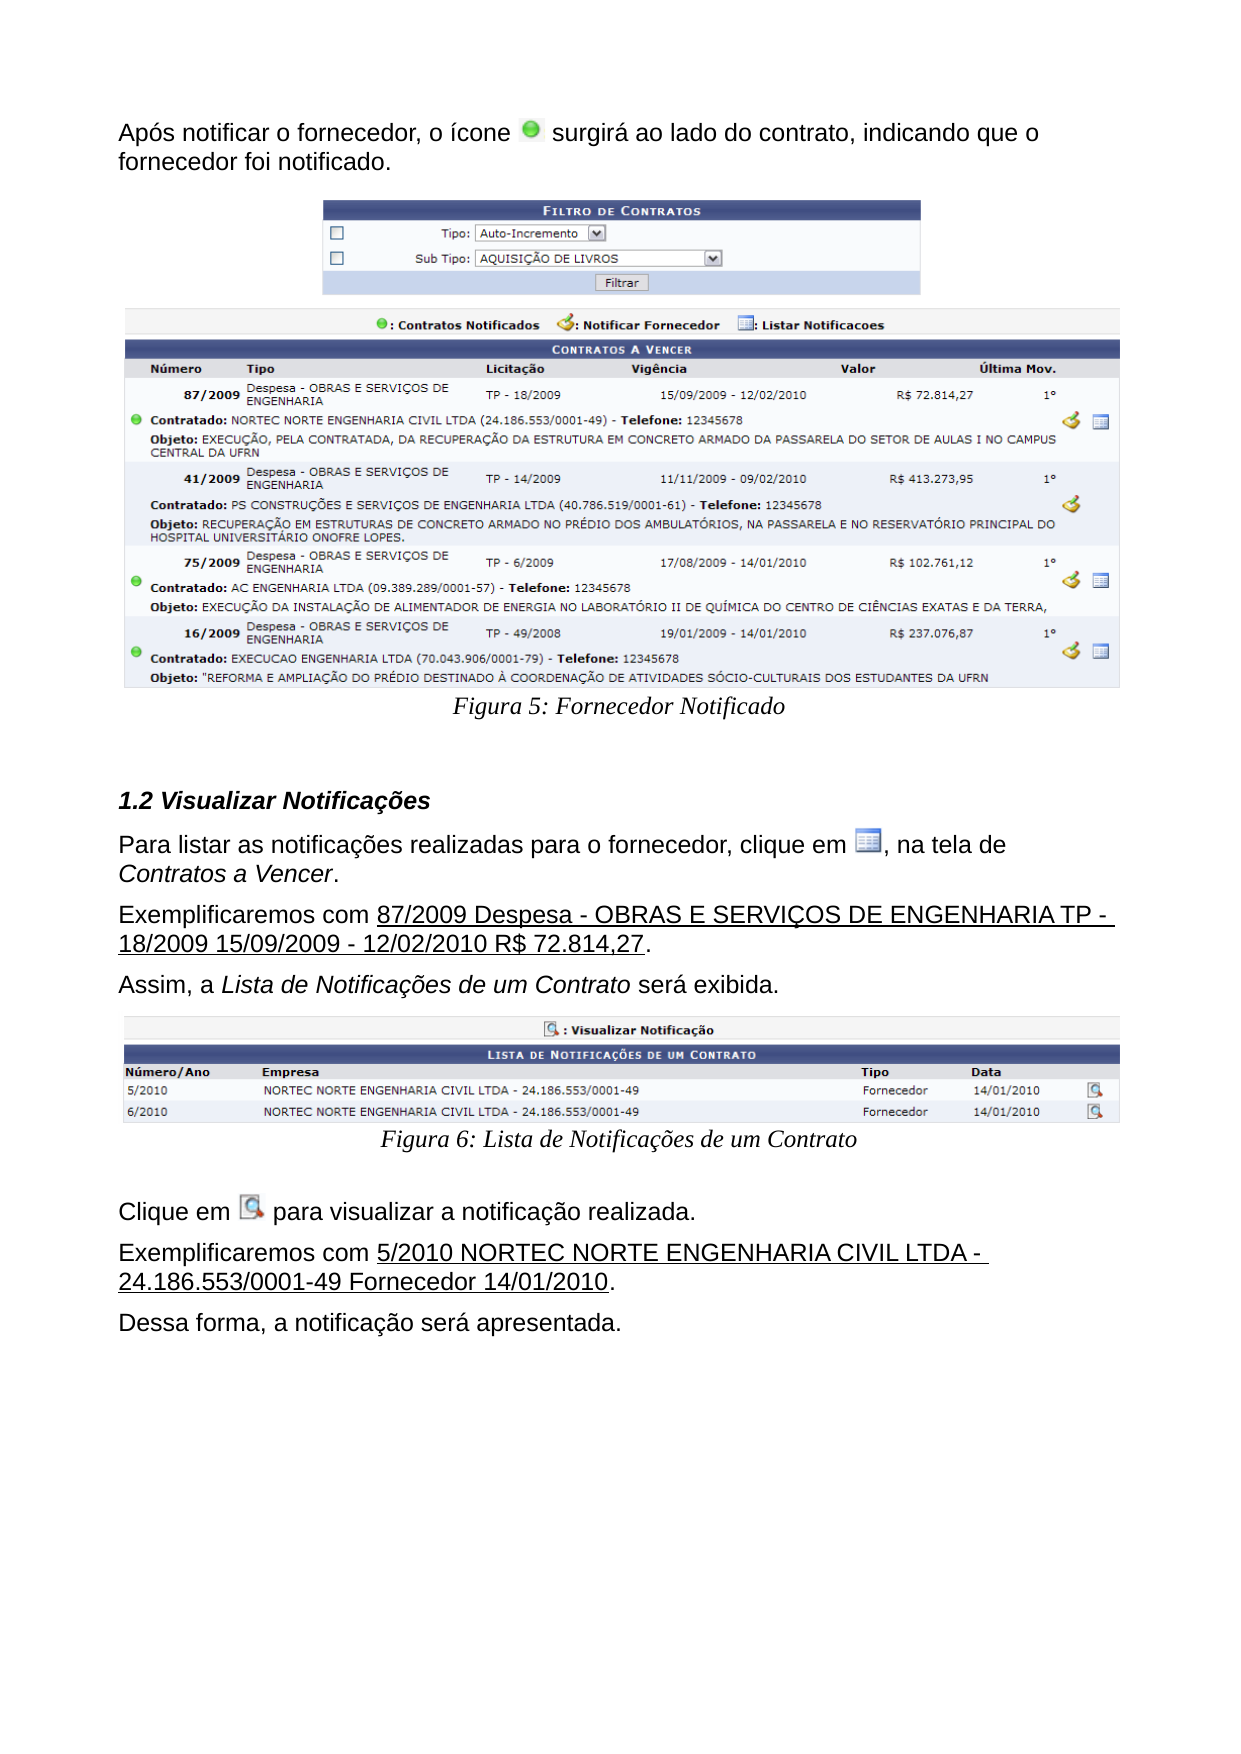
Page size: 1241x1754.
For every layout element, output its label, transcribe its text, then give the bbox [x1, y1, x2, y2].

text Para listar as notificações realizadas para o fornecedor, clique em , na tela de Contratos a Vencer. [118, 827, 1122, 888]
picture [237, 1193, 266, 1221]
picture [854, 827, 883, 854]
picture [118, 188, 1123, 691]
text Figura 6: Lista de Notificações de um Contrato [118, 1124, 1122, 1153]
text Clique em para visualizar a notificação realizada. [118, 1194, 1122, 1226]
text Exemplificaremos com 5/2010 NORTEC NORTE ENGENHARIA CIVIL LTDA - 24.186.553/0001-49 Fornecedor 14/01/2010. [118, 1238, 1122, 1296]
text Exemplificaremos com 87/2009 Despesa - OBRAS E SERVIÇOS DE ENGENHARIA TP - 18/2009 15/09/2009 - 12/02/2010 R$ 72.814,27. [118, 900, 1122, 958]
picture [118, 1011, 1123, 1124]
text Figura 5: Fornecedor Notificado [118, 691, 1122, 720]
text Dessa forma, a notificação será apresentada. [118, 1308, 1122, 1337]
text Assim, a Lista de Notificações de um Contrato será exibida. [118, 970, 1122, 999]
picture [518, 118, 546, 142]
subtitle 1.2 Visualizar Notificações [118, 786, 1122, 815]
text Após notificar o fornecedor, o ícone surgirá ao lado do contrato, indicando que o fornecedor foi notificado. [118, 118, 1122, 176]
